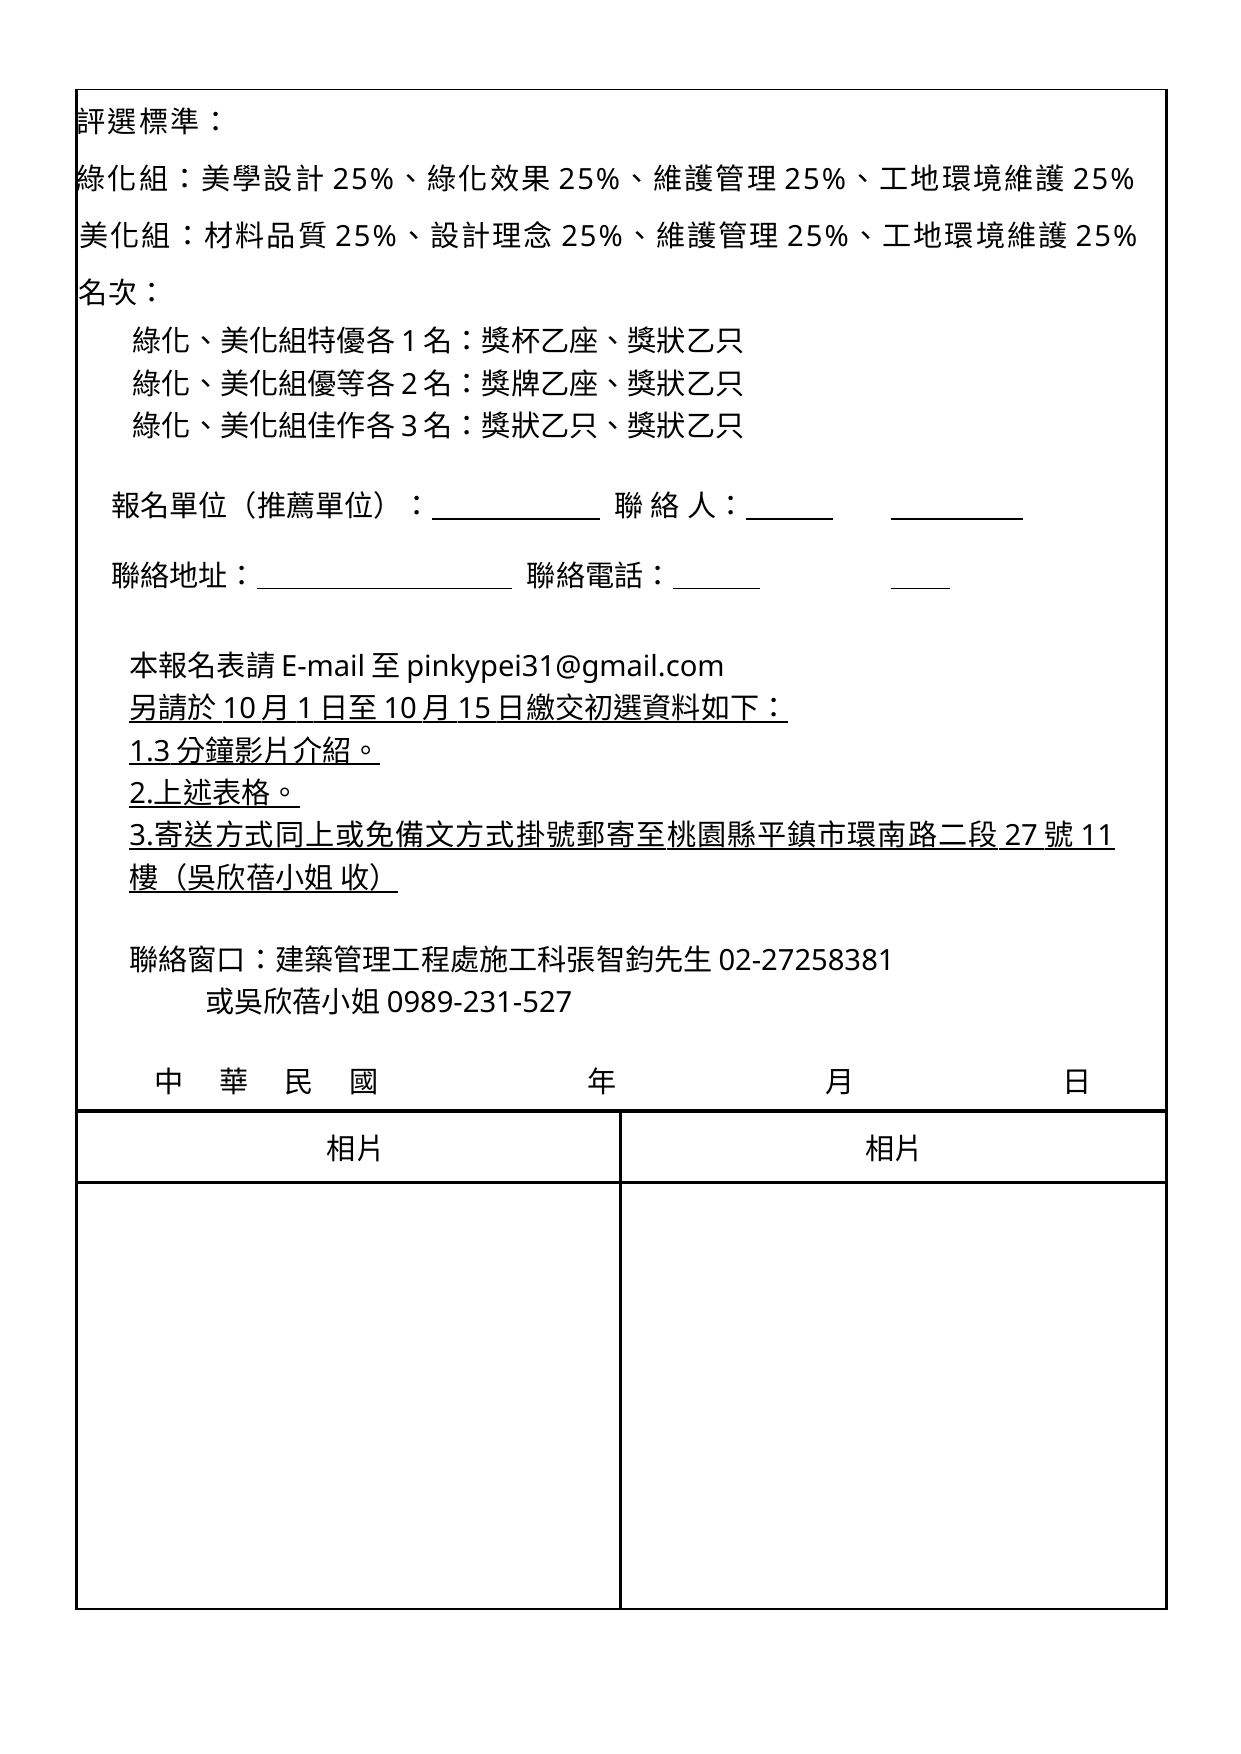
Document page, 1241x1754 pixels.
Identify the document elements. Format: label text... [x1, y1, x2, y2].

table_cell [78, 1184, 619, 1608]
table_cell 相片 [78, 1113, 619, 1181]
table_cell 評選標準： 綠化組：美學設計25%、綠化效果25%、維護管理25%、工地環境維護25% 美化組：材料品質25%、設計理念25%、維護管理25%、工地環境維護25% 名次： 綠化、美化組特優各1名：獎杯乙座、獎狀乙只 綠化、美化組優等各2名：獎牌乙座、獎狀乙只 綠化、美化組佳作各3名：獎狀乙只、獎狀乙只 報名單位（推薦單位）： 聯 絡 人： 聯絡地址： 聯絡電話： 本報名表請E-mail至pinkypei31@gmail.com 另請於10月1日至10月15日繳交初選資料如下： 1.3分鐘影片介紹。 2.上述表格。 3.寄送方式同上或免備文方式掛號郵寄至桃園縣平鎮市環南路二段27號11樓（吳欣蓓小姐 收） 聯絡窗口：建築管理工程處施工科張智鈞先生02-27258381 或吳欣蓓小姐 0989-231-527 中華民國 年 月 日 [78, 90, 1165, 1109]
table_cell [622, 1184, 1165, 1608]
table_cell 相片 [622, 1113, 1165, 1181]
